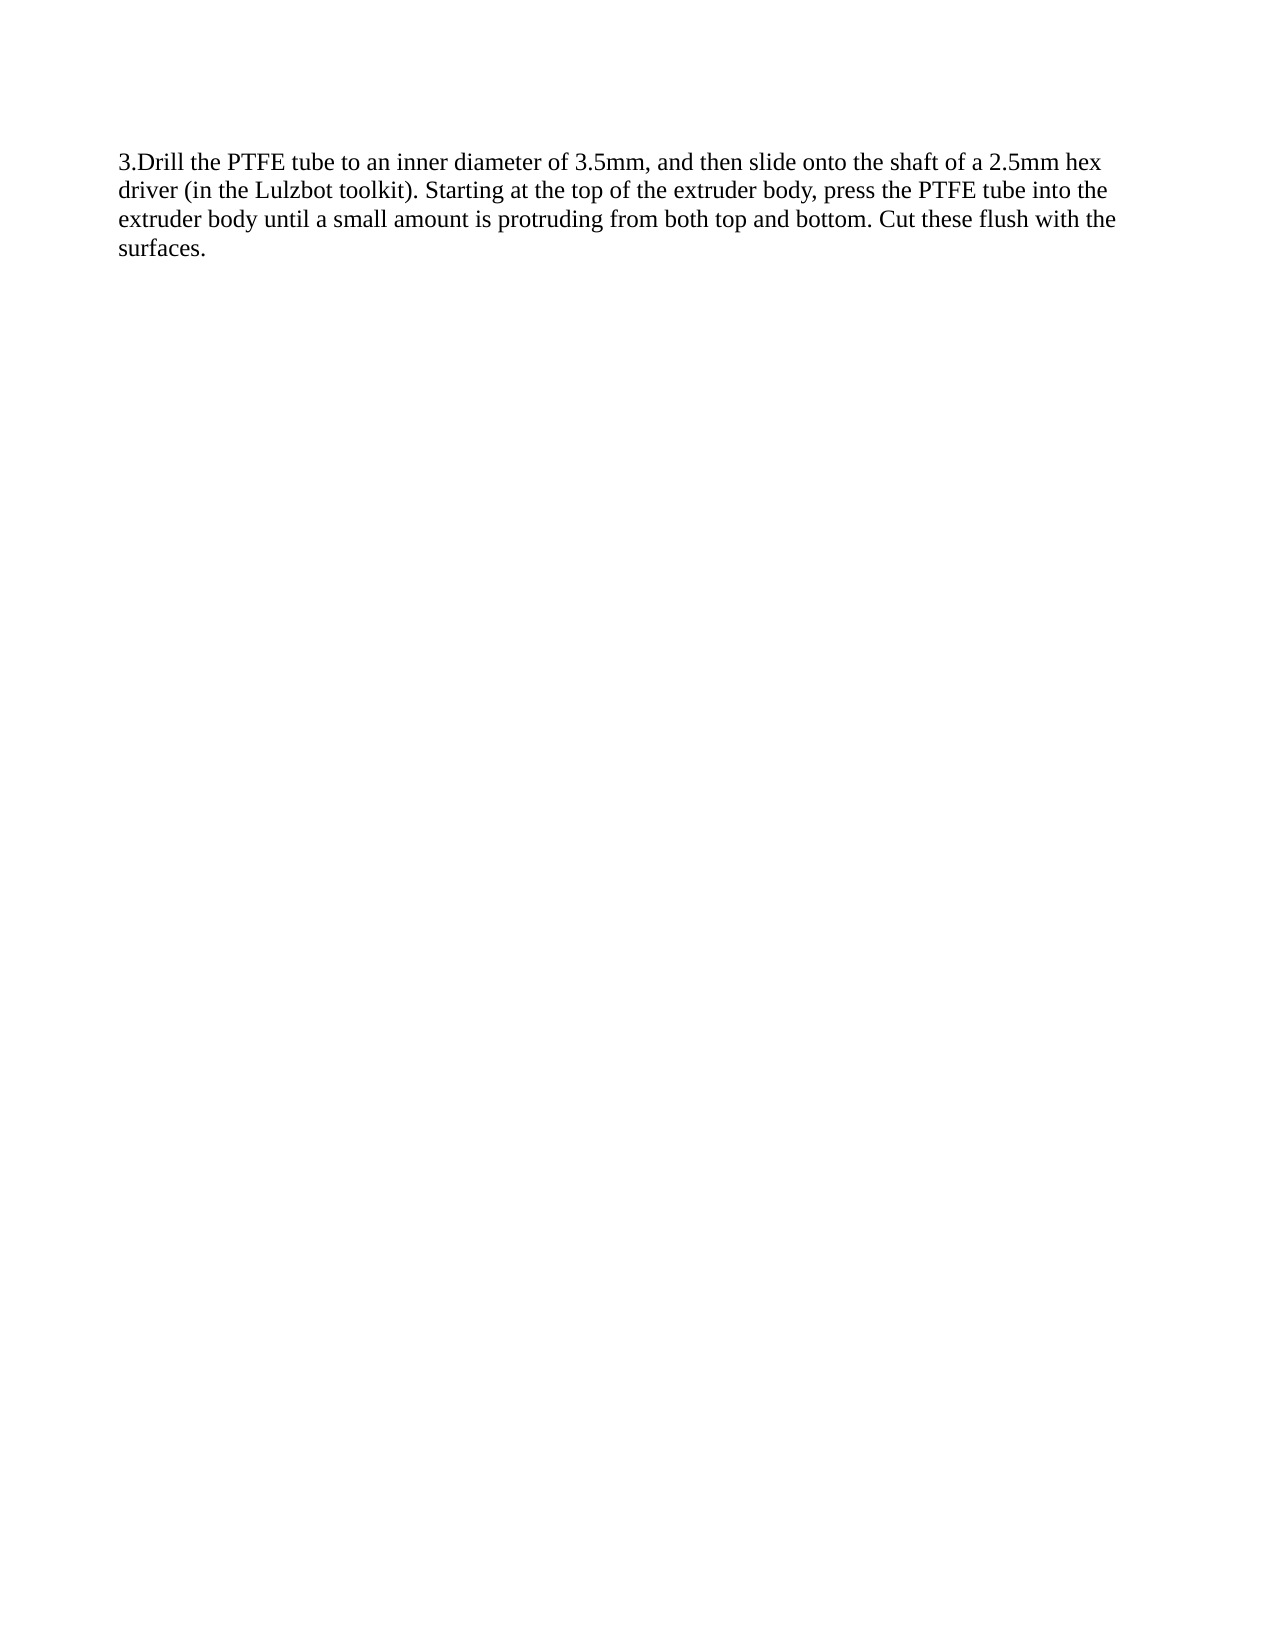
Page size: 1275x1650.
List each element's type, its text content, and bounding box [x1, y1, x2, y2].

list Drill the PTFE tube to an inner diameter of 3.5mm, and then slide onto the shaft of a 2.5mm hex driver (in the Lulzbot toolkit). Starting at the top of the extruder body, press the PTFE tube into the extruder body until a small amount is protruding from both top and bottom. Cut these flush with the surfaces. [118, 147, 1157, 262]
